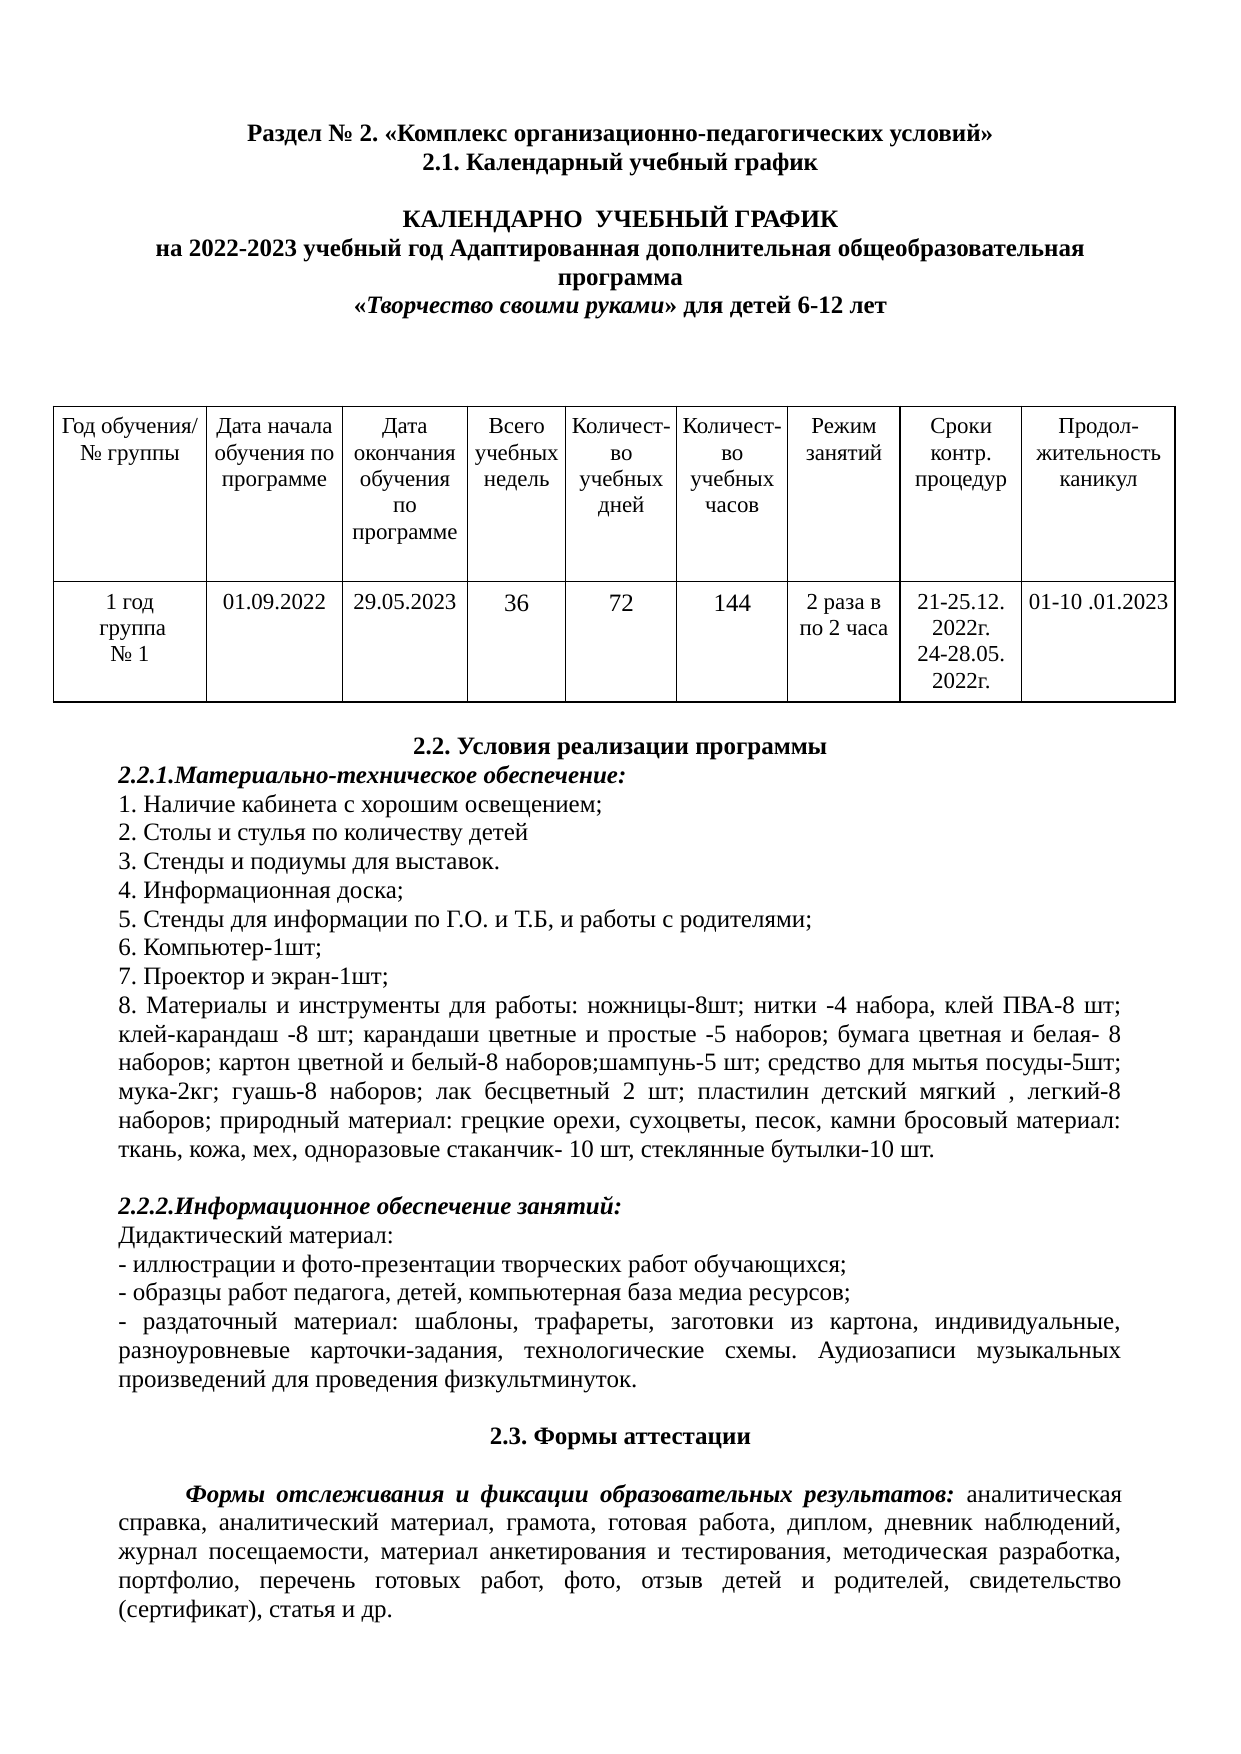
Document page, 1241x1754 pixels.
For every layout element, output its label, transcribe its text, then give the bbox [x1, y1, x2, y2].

text КАЛЕНДАРНО УЧЕБНЫЙ ГРАФИК [118, 204, 1122, 233]
table_cell 72 [566, 582, 676, 701]
text на 2022-2023 учебный год Адаптированная дополнительная общеобразовательная программа [118, 233, 1122, 291]
text Дидактический материал: [118, 1220, 1122, 1249]
table_cell 01-10 .01.2023 [1022, 582, 1174, 701]
text 2.3. Формы аттестации [118, 1421, 1122, 1450]
table_cell 01.09.2022 [207, 582, 342, 701]
table_header Год обучения/ № группы [54, 407, 206, 581]
table_cell 29.05.2023 [343, 582, 467, 701]
text 4. Информационная доска; [118, 875, 1122, 904]
text 1. Наличие кабинета с хорошим освещением; [118, 789, 1122, 817]
table_header Режим занятий [788, 407, 899, 581]
text «Творчество своими руками» для детей 6-12 лет [118, 291, 1122, 319]
table_cell 144 [677, 582, 787, 701]
text 2.2.2.Информационное обеспечение занятий: [118, 1191, 1122, 1220]
table_header Количест- во учебных часов [677, 407, 787, 581]
text 2.2.1.Материально-техническое обеспечение: [118, 760, 1122, 789]
text - образцы работ педагога, детей, компьютерная база медиа ресурсов; [118, 1277, 1122, 1306]
text 6. Компьютер-1шт; [118, 932, 1122, 961]
table_cell 36 [468, 582, 565, 701]
table_header Дата начала обучения по программе [207, 407, 342, 581]
text 5. Стенды для информации по Г.О. и Т.Б, и работы с родителями; [118, 904, 1122, 932]
table_header Сроки контр. процедур [901, 407, 1021, 581]
text 8. Материалы и инструменты для работы: ножницы-8шт; нитки -4 набора, клей ПВА-8 шт; клей-карандаш -8 шт; карандаши цветные и простые -5 наборов; бумага цветная и белая- 8 наборов; картон цветной и белый-8 наборов;шампунь-5 шт; средство для мытья посуды-5шт; мука-2кг; гуашь-8 наборов; лак бесцветный 2 шт; пластилин детский мягкий , легкий-8 наборов; природный материал: грецкие орехи, сухоцветы, песок, камни бросовый материал: ткань, кожа, мех, одноразовые стаканчик- 10 шт, стеклянные бутылки-10 шт. [118, 990, 1122, 1162]
table_cell 1 год группа № 1 [54, 582, 206, 701]
text 2.2. Условия реализации программы [118, 731, 1122, 760]
text - иллюстрации и фото-презентации творческих работ обучающихся; [118, 1249, 1122, 1277]
text Формы отслеживания и фиксации образовательных результатов: аналитическая справка, аналитический материал, грамота, готовая работа, диплом, дневник наблюдений, журнал посещаемости, материал анкетирования и тестирования, методическая разработка, портфолио, перечень готовых работ, фото, отзыв детей и родителей, свидетельство (сертификат), статья и др. [118, 1479, 1122, 1622]
table_header Количест- во учебных дней [566, 407, 676, 581]
table_header Продол- жительность каникул [1022, 407, 1174, 581]
text Раздел № 2. «Комплекс организационно-педагогических условий» [118, 118, 1122, 147]
text 2.1. Календарный учебный график [118, 147, 1122, 176]
text 3. Стенды и подиумы для выставок. [118, 846, 1122, 875]
table_header Всего учебных недель [468, 407, 565, 581]
table_header Дата окончания обучения по программе [343, 407, 467, 581]
text 2. Столы и стулья по количеству детей [118, 817, 1122, 846]
table_cell 21-25.12. 2022г. 24-28.05. 2022г. [901, 582, 1021, 701]
table_cell 2 раза в по 2 часа [788, 582, 899, 701]
text 7. Проектор и экран-1шт; [118, 961, 1122, 990]
text - раздаточный материал: шаблоны, трафареты, заготовки из картона, индивидуальные, разноуровневые карточки-задания, технологические схемы. Аудиозаписи музыкальных произведений для проведения физкультминуток. [118, 1306, 1122, 1392]
